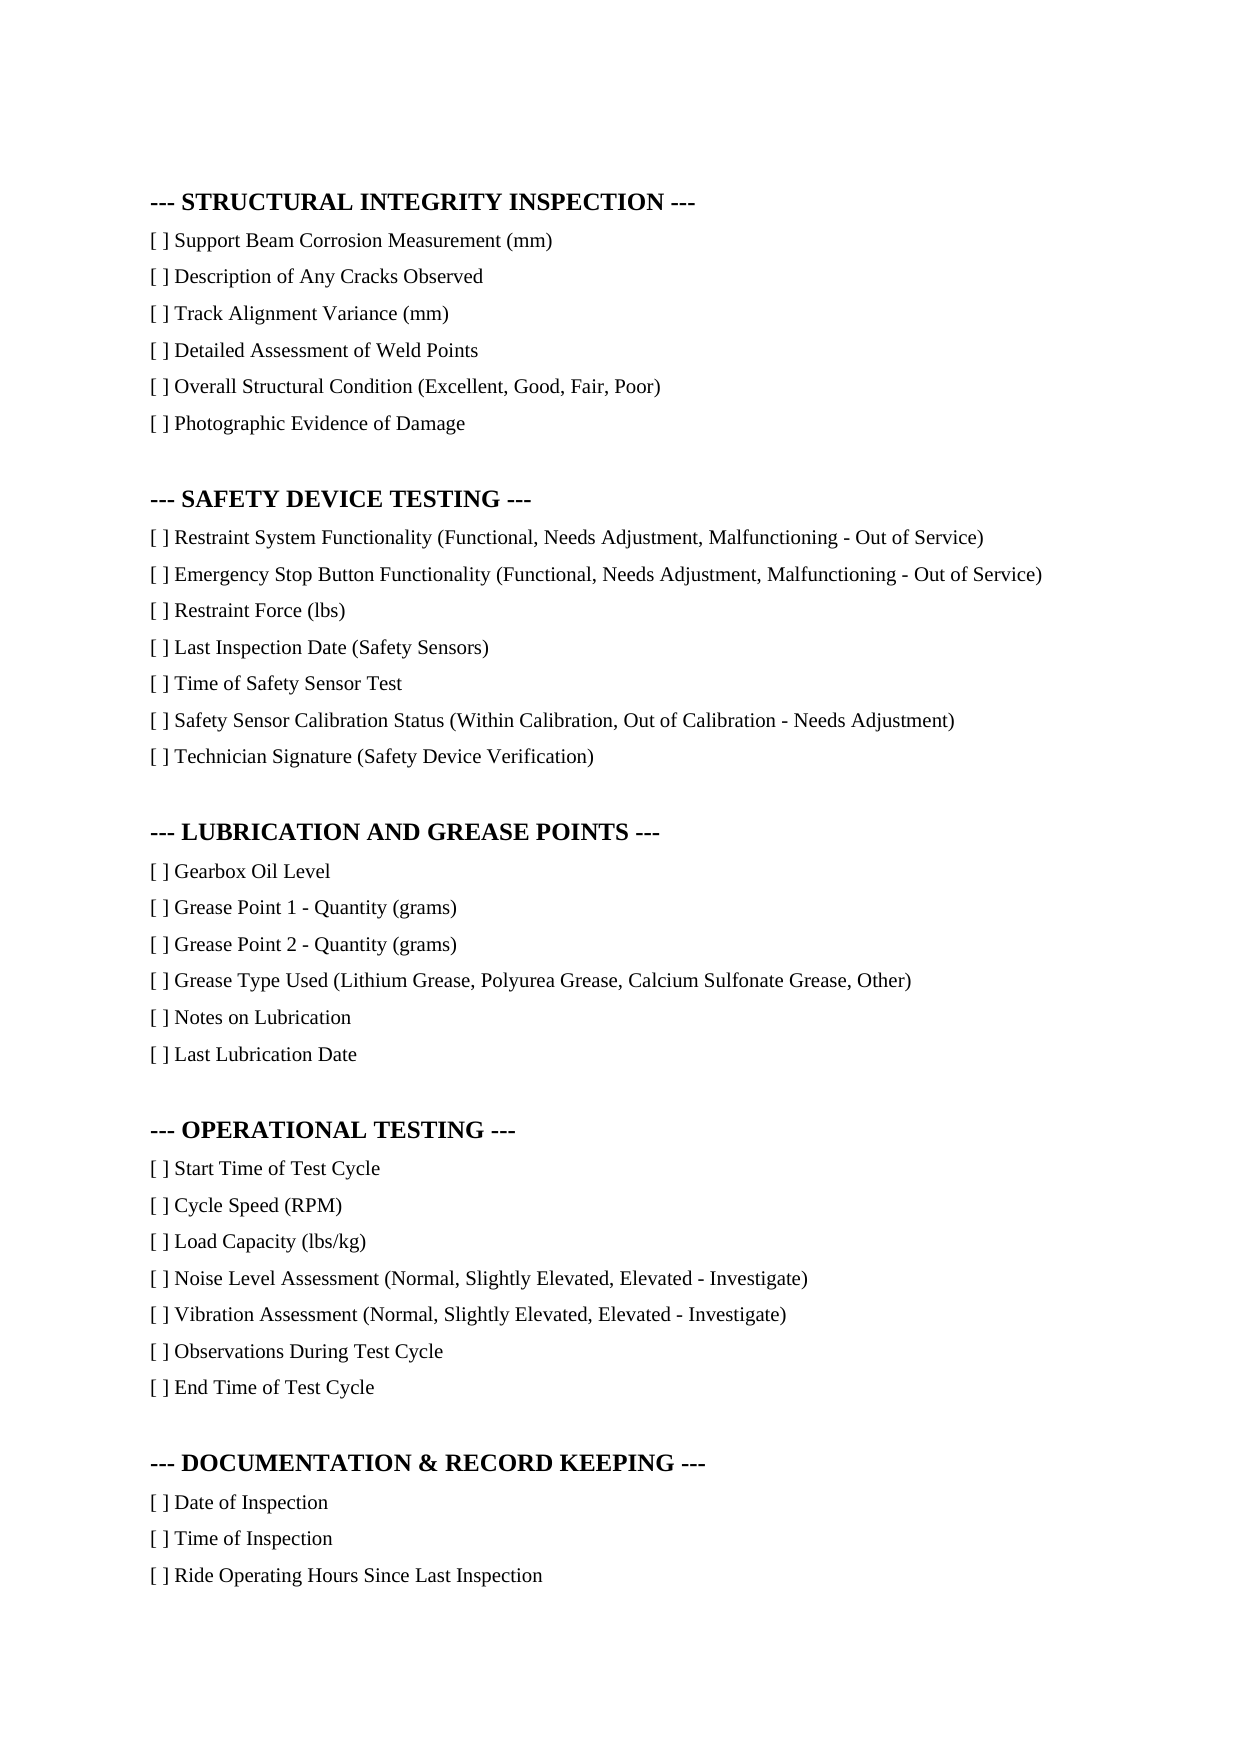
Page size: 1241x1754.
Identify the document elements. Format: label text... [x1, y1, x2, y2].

text --- SAFETY DEVICE TESTING --- [150, 484, 1090, 512]
text [ ] Cycle Speed (RPM) [150, 1192, 1090, 1217]
text [ ] Time of Inspection [150, 1526, 1090, 1550]
text [ ] Vibration Assessment (Normal, Slightly Elevated, Elevated - Investigate) [150, 1302, 1090, 1326]
text [ ] Grease Point 1 - Quantity (grams) [150, 895, 1090, 919]
text [ ] Overall Structural Condition (Excellent, Good, Fair, Poor) [150, 374, 1090, 398]
text [ ] Time of Safety Sensor Test [150, 671, 1090, 695]
text [ ] Last Inspection Date (Safety Sensors) [150, 635, 1090, 659]
text [ ] Restraint Force (lbs) [150, 598, 1090, 622]
text [ ] Photographic Evidence of Damage [150, 411, 1090, 435]
text [ ] Observations During Test Cycle [150, 1339, 1090, 1363]
text --- OPERATIONAL TESTING --- [150, 1115, 1090, 1143]
text [ ] Grease Point 2 - Quantity (grams) [150, 932, 1090, 956]
text [ ] Last Lubrication Date [150, 1042, 1090, 1066]
text [ ] Restraint System Functionality (Functional, Needs Adjustment, Malfunctioning - Out of Service) [150, 525, 1090, 549]
text --- DOCUMENTATION & RECORD KEEPING --- [150, 1448, 1090, 1477]
text [ ] Start Time of Test Cycle [150, 1156, 1090, 1180]
text [ ] Support Beam Corrosion Measurement (mm) [150, 228, 1090, 252]
text [ ] Track Alignment Variance (mm) [150, 301, 1090, 325]
text [ ] Safety Sensor Calibration Status (Within Calibration, Out of Calibration - Needs Adjustment) [150, 708, 1090, 732]
text --- LUBRICATION AND GREASE POINTS --- [150, 817, 1090, 846]
text [ ] Noise Level Assessment (Normal, Slightly Elevated, Elevated - Investigate) [150, 1266, 1090, 1290]
text --- STRUCTURAL INTEGRITY INSPECTION --- [150, 187, 1090, 215]
text [ ] End Time of Test Cycle [150, 1375, 1090, 1399]
text [ ] Gearbox Oil Level [150, 859, 1090, 883]
text [ ] Description of Any Cracks Observed [150, 264, 1090, 288]
text [ ] Technician Signature (Safety Device Verification) [150, 744, 1090, 768]
text [ ] Ride Operating Hours Since Last Inspection [150, 1563, 1090, 1587]
text [ ] Date of Inspection [150, 1490, 1090, 1514]
text [ ] Emergency Stop Button Functionality (Functional, Needs Adjustment, Malfunctioning - Out of Service) [150, 562, 1090, 586]
text [ ] Load Capacity (lbs/kg) [150, 1229, 1090, 1253]
text [ ] Notes on Lubrication [150, 1005, 1090, 1029]
text [ ] Detailed Assessment of Weld Points [150, 337, 1090, 362]
text [ ] Grease Type Used (Lithium Grease, Polyurea Grease, Calcium Sulfonate Grease, Other) [150, 968, 1090, 992]
